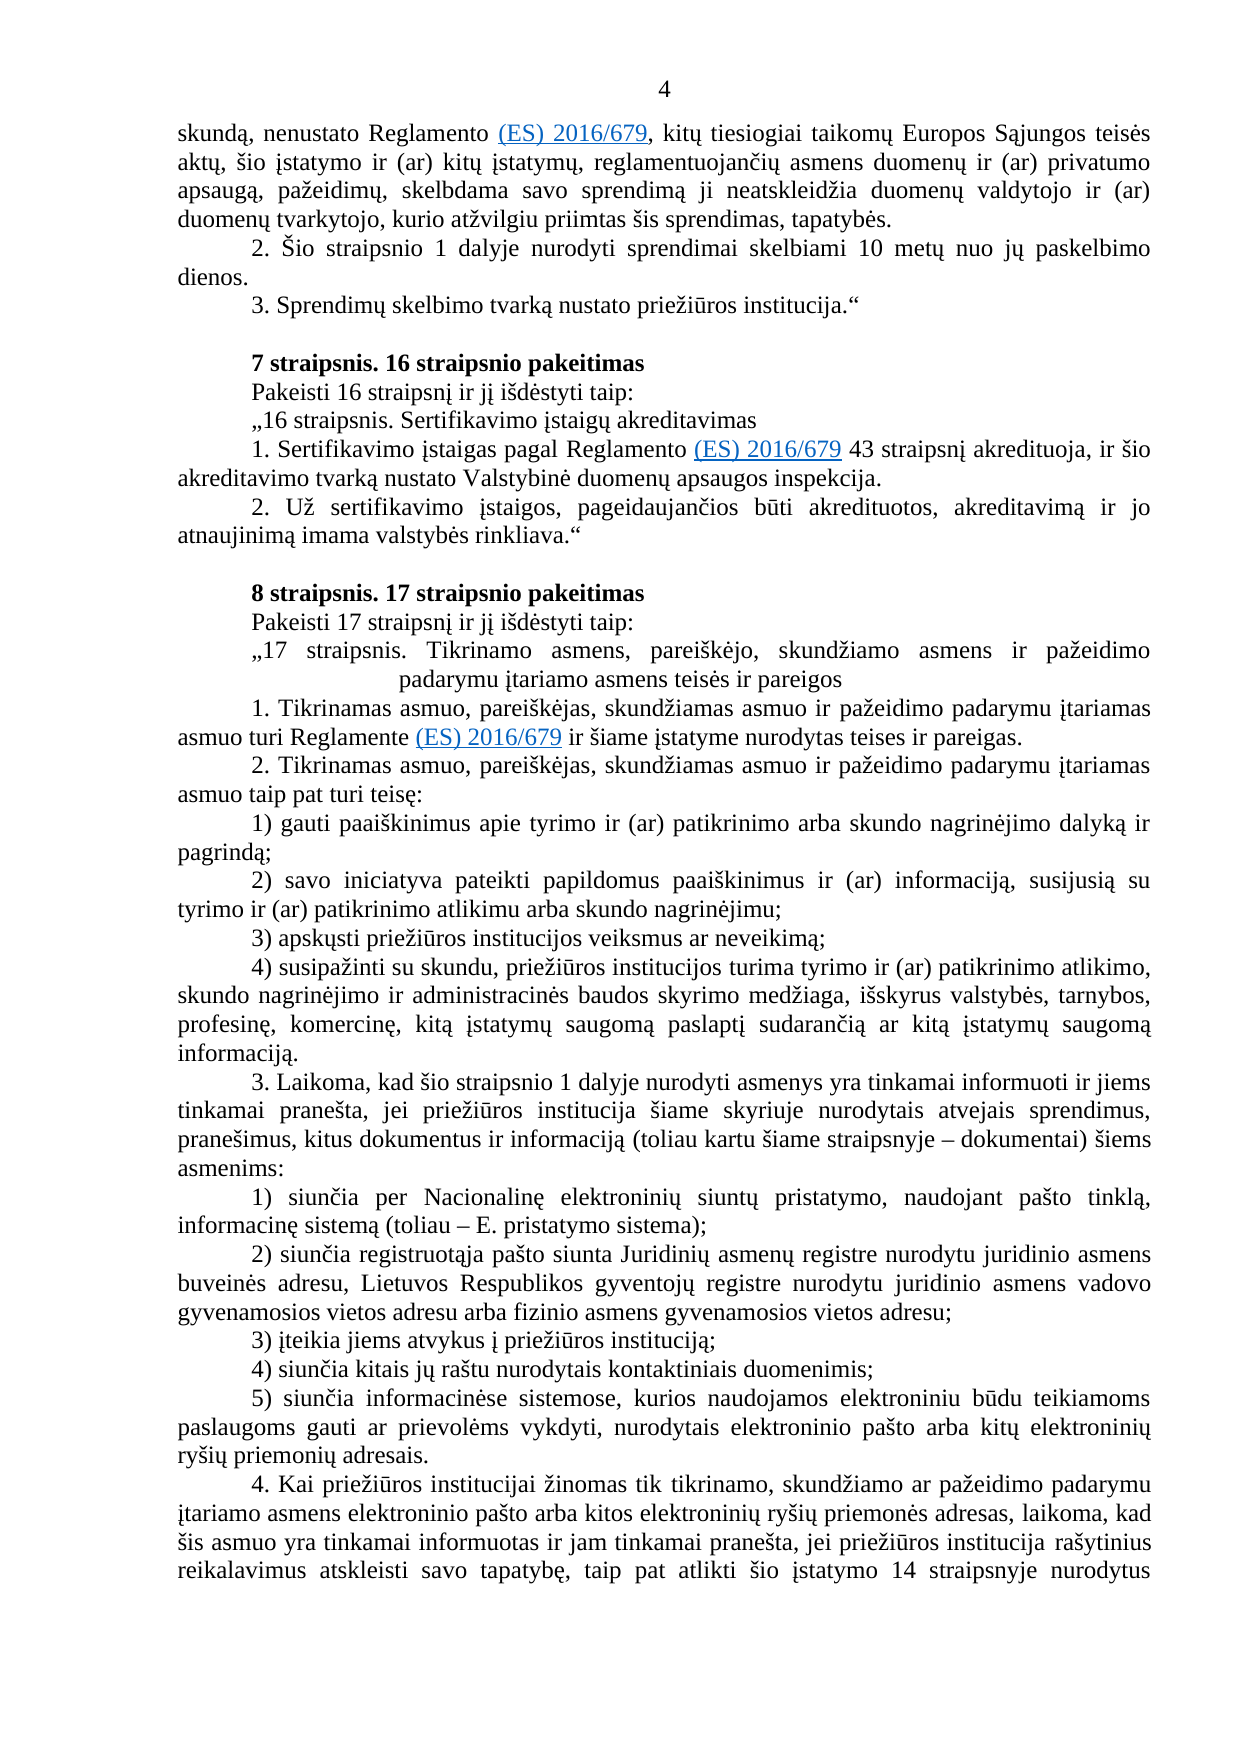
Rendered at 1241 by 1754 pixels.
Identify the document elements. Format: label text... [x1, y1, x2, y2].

text 2. Tikrinamas asmuo, pareiškėjas, skundžiamas asmuo ir pažeidimo padarymu įtariamas asmuo taip pat turi teisę: [177, 751, 1152, 808]
text 2) savo iniciatyva pateikti papildomus paaiškinimus ir (ar) informaciją, susijusią su tyrimo ir (ar) patikrinimo atlikimu arba skundo nagrinėjimu; [177, 866, 1152, 923]
text 1) gauti paaiškinimus apie tyrimo ir (ar) patikrinimo arba skundo nagrinėjimo dalyką ir pagrindą; [177, 808, 1152, 866]
text 2. Už sertifikavimo įstaigos, pageidaujančios būti akredituotos, akreditavimą ir jo atnaujinimą imama valstybės rinkliava.“ [177, 492, 1152, 549]
text 8 straipsnis. 17 straipsnio pakeitimas [177, 578, 1152, 607]
text 4) susipažinti su skundu, priežiūros institucijos turima tyrimo ir (ar) patikrinimo atlikimo, skundo nagrinėjimo ir administracinės baudos skyrimo medžiaga, išskyrus valstybės, tarnybos, profesinę, komercinę, kitą įstatymų saugomą paslaptį sudarančią ar kitą įstatymų saugomą informaciją. [177, 952, 1152, 1067]
text 3. Sprendimų skelbimo tvarką nustato priežiūros institucija.“ [177, 291, 1152, 319]
text 1. Tikrinamas asmuo, pareiškėjas, skundžiamas asmuo ir pažeidimo padarymu įtariamas asmuo turi Reglamente (ES) 2016/679 ir šiame įstatyme nurodytas teises ir pareigas. [177, 693, 1152, 751]
text 2) siunčia registruotąja pašto siunta Juridinių asmenų registre nurodytu juridinio asmens buveinės adresu, Lietuvos Respublikos gyventojų registre nurodytu juridinio asmens vadovo gyvenamosios vietos adresu arba fizinio asmens gyvenamosios vietos adresu; [177, 1239, 1152, 1326]
text 3) įteikia jiems atvykus į priežiūros instituciją; [177, 1326, 1152, 1354]
text 3. Laikoma, kad šio straipsnio 1 dalyje nurodyti asmenys yra tinkamai informuoti ir jiems tinkamai pranešta, jei priežiūros institucija šiame skyriuje nurodytais atvejais sprendimus, pranešimus, kitus dokumentus ir informaciją (toliau kartu šiame straipsnyje – dokumentai) šiems asmenims: [177, 1067, 1152, 1182]
text „17 straipsnis. Tikrinamo asmens, pareiškėjo, skundžiamo asmens ir pažeidimo padarymu įtariamo asmens teisės ir pareigos [251, 636, 1152, 693]
text Pakeisti 16 straipsnį ir jį išdėstyti taip: [177, 377, 1152, 406]
text 1) siunčia per Nacionalinę elektroninių siuntų pristatymo, naudojant pašto tinklą, informacinę sistemą (toliau – E. pristatymo sistema); [177, 1182, 1152, 1239]
text skundą, nenustato Reglamento (ES) 2016/679, kitų tiesiogiai taikomų Europos Sąjungos teisės aktų, šio įstatymo ir (ar) kitų įstatymų, reglamentuojančių asmens duomenų ir (ar) privatumo apsaugą, pažeidimų, skelbdama savo sprendimą ji neatskleidžia duomenų valdytojo ir (ar) duomenų tvarkytojo, kurio atžvilgiu priimtas šis sprendimas, tapatybės. [177, 118, 1152, 233]
text 5) siunčia informacinėse sistemose, kurios naudojamos elektroniniu būdu teikiamoms paslaugoms gauti ar prievolėms vykdyti, nurodytais elektroninio pašto arba kitų elektroninių ryšių priemonių adresais. [177, 1383, 1152, 1469]
text 7 straipsnis. 16 straipsnio pakeitimas [177, 348, 1152, 377]
text Pakeisti 17 straipsnį ir jį išdėstyti taip: [177, 607, 1152, 636]
text 1. Sertifikavimo įstaigas pagal Reglamento (ES) 2016/679 43 straipsnį akredituoja, ir šio akreditavimo tvarką nustato Valstybinė duomenų apsaugos inspekcija. [177, 434, 1152, 492]
text „16 straipsnis. Sertifikavimo įstaigų akreditavimas [177, 406, 1152, 434]
text 3) apskųsti priežiūros institucijos veiksmus ar neveikimą; [177, 923, 1152, 952]
text 2. Šio straipsnio 1 dalyje nurodyti sprendimai skelbiami 10 metų nuo jų paskelbimo dienos. [177, 233, 1152, 291]
text 4. Kai priežiūros institucijai žinomas tik tikrinamo, skundžiamo ar pažeidimo padarymu įtariamo asmens elektroninio pašto arba kitos elektroninių ryšių priemonės adresas, laikoma, kad šis asmuo yra tinkamai informuotas ir jam tinkamai pranešta, jei priežiūros institucija rašytinius reikalavimus atskleisti savo tapatybę, taip pat atlikti šio įstatymo 14 straipsnyje nurodytus [177, 1469, 1152, 1584]
text 4) siunčia kitais jų raštu nurodytais kontaktiniais duomenimis; [177, 1354, 1152, 1383]
